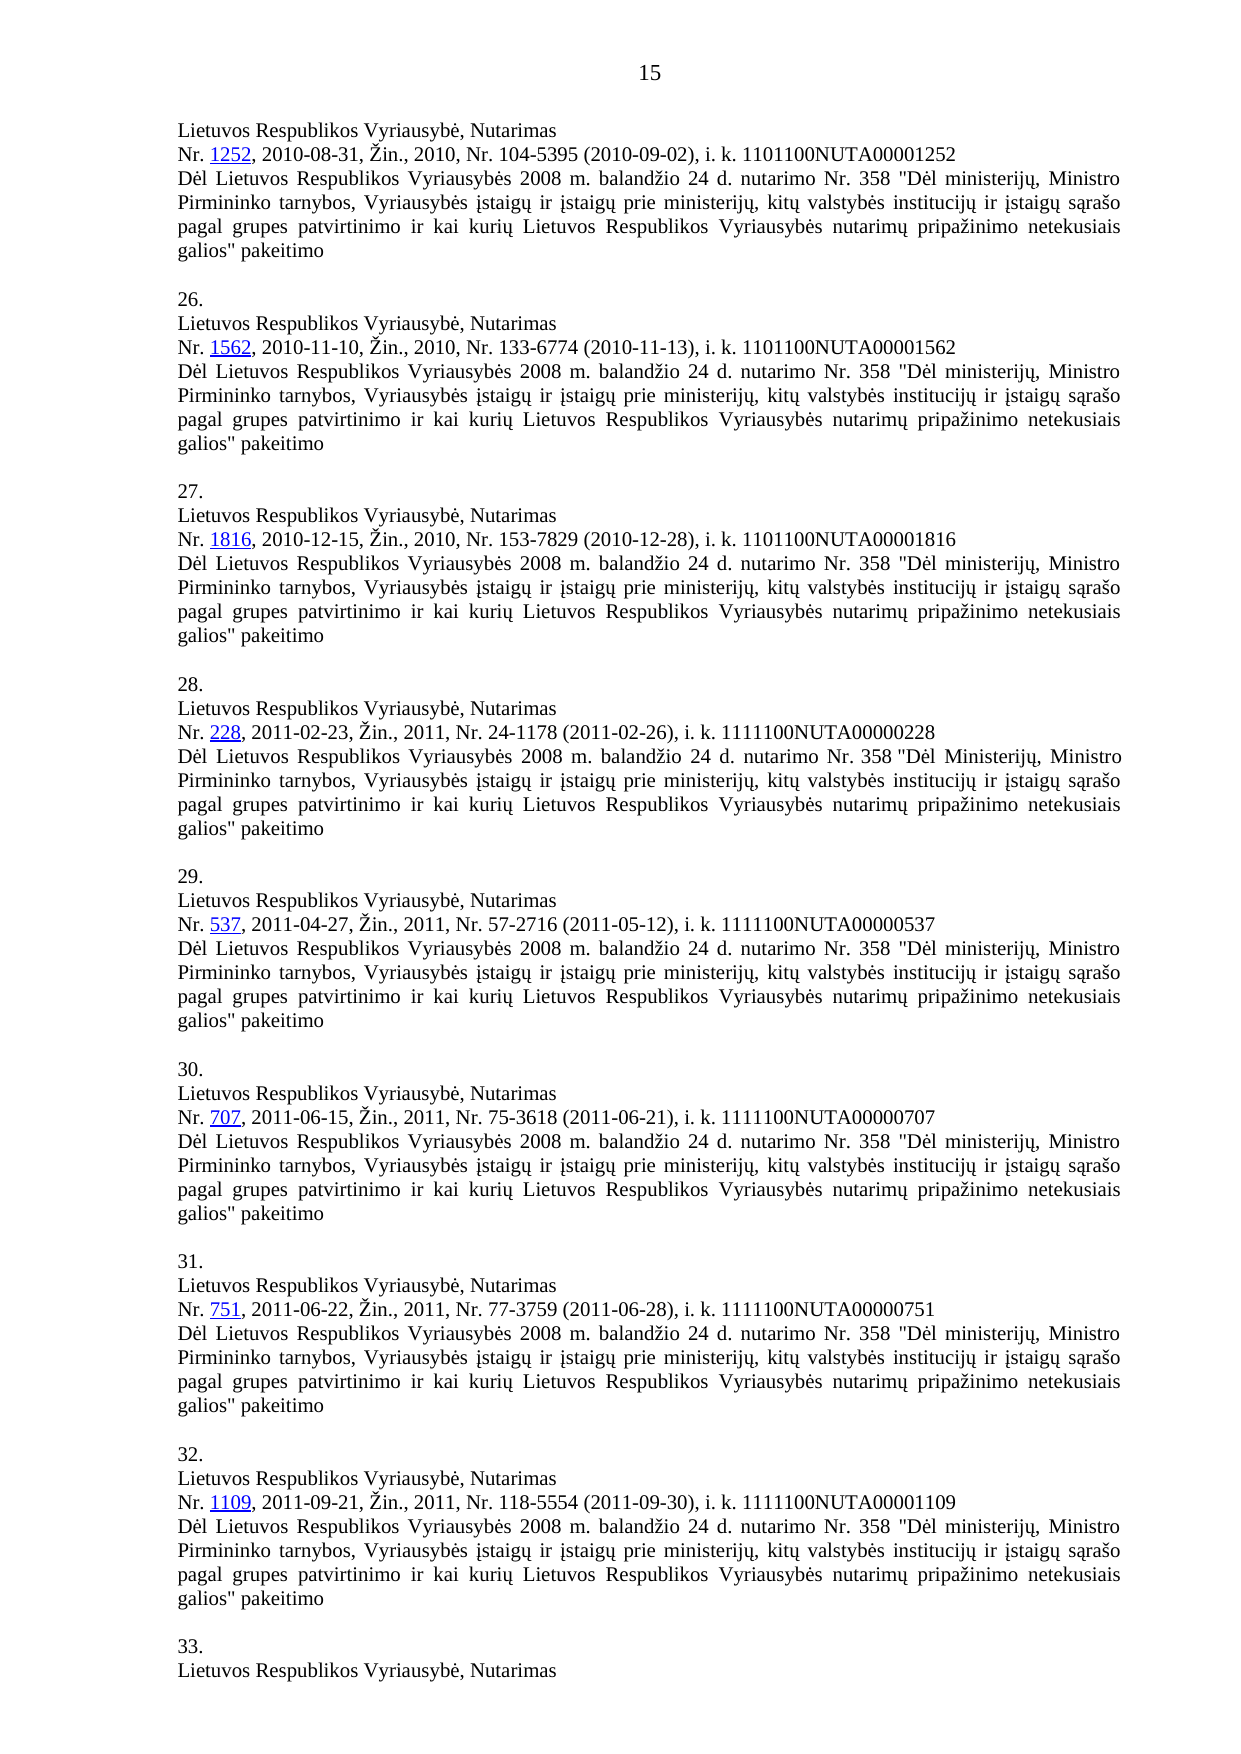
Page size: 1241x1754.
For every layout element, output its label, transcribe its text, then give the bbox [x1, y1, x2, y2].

text Dėl Lietuvos Respublikos Vyriausybės 2008 m. balandžio 24 d. nutarimo Nr. 358 "Dėl Ministerijų, Ministro Pirmininko tarnybos, Vyriausybės įstaigų ir įstaigų prie ministerijų, kitų valstybės institucijų ir įstaigų sąrašo pagal grupes patvirtinimo ir kai kurių Lietuvos Respublikos Vyriausybės nutarimų pripažinimo netekusiais galios" pakeitimo [177, 744, 1122, 840]
text Dėl Lietuvos Respublikos Vyriausybės 2008 m. balandžio 24 d. nutarimo Nr. 358 "Dėl ministerijų, Ministro Pirmininko tarnybos, Vyriausybės įstaigų ir įstaigų prie ministerijų, kitų valstybės institucijų ir įstaigų sąrašo pagal grupes patvirtinimo ir kai kurių Lietuvos Respublikos Vyriausybės nutarimų pripažinimo netekusiais galios" pakeitimo [177, 551, 1122, 647]
text Nr. 707, 2011-06-15, Žin., 2011, Nr. 75-3618 (2011-06-21), i. k. 1111100NUTA00000707 [177, 1105, 1122, 1129]
text 32. [177, 1442, 1122, 1466]
text Nr. 1109, 2011-09-21, Žin., 2011, Nr. 118-5554 (2011-09-30), i. k. 1111100NUTA00001109 [177, 1490, 1122, 1514]
text 29. [177, 864, 1122, 888]
text Lietuvos Respublikos Vyriausybė, Nutarimas [177, 311, 1122, 335]
text Lietuvos Respublikos Vyriausybė, Nutarimas [177, 1466, 1122, 1490]
text Nr. 751, 2011-06-22, Žin., 2011, Nr. 77-3759 (2011-06-28), i. k. 1111100NUTA00000751 [177, 1297, 1122, 1321]
text Dėl Lietuvos Respublikos Vyriausybės 2008 m. balandžio 24 d. nutarimo Nr. 358 "Dėl ministerijų, Ministro Pirmininko tarnybos, Vyriausybės įstaigų ir įstaigų prie ministerijų, kitų valstybės institucijų ir įstaigų sąrašo pagal grupes patvirtinimo ir kai kurių Lietuvos Respublikos Vyriausybės nutarimų pripažinimo netekusiais galios" pakeitimo [177, 936, 1122, 1032]
text Dėl Lietuvos Respublikos Vyriausybės 2008 m. balandžio 24 d. nutarimo Nr. 358 "Dėl ministerijų, Ministro Pirmininko tarnybos, Vyriausybės įstaigų ir įstaigų prie ministerijų, kitų valstybės institucijų ir įstaigų sąrašo pagal grupes patvirtinimo ir kai kurių Lietuvos Respublikos Vyriausybės nutarimų pripažinimo netekusiais galios" pakeitimo [177, 166, 1122, 262]
text Nr. 228, 2011-02-23, Žin., 2011, Nr. 24-1178 (2011-02-26), i. k. 1111100NUTA00000228 [177, 720, 1122, 744]
text Lietuvos Respublikos Vyriausybė, Nutarimas [177, 888, 1122, 912]
text Lietuvos Respublikos Vyriausybė, Nutarimas [177, 1081, 1122, 1105]
text Lietuvos Respublikos Vyriausybė, Nutarimas [177, 696, 1122, 720]
text 27. [177, 479, 1122, 503]
text 30. [177, 1057, 1122, 1081]
text 26. [177, 287, 1122, 311]
text Lietuvos Respublikos Vyriausybė, Nutarimas [177, 1273, 1122, 1297]
text Dėl Lietuvos Respublikos Vyriausybės 2008 m. balandžio 24 d. nutarimo Nr. 358 "Dėl ministerijų, Ministro Pirmininko tarnybos, Vyriausybės įstaigų ir įstaigų prie ministerijų, kitų valstybės institucijų ir įstaigų sąrašo pagal grupes patvirtinimo ir kai kurių Lietuvos Respublikos Vyriausybės nutarimų pripažinimo netekusiais galios" pakeitimo [177, 1514, 1122, 1610]
text Nr. 1252, 2010-08-31, Žin., 2010, Nr. 104-5395 (2010-09-02), i. k. 1101100NUTA00001252 [177, 142, 1122, 166]
text Lietuvos Respublikos Vyriausybė, Nutarimas [177, 1658, 1122, 1682]
text Lietuvos Respublikos Vyriausybė, Nutarimas [177, 503, 1122, 527]
text Nr. 537, 2011-04-27, Žin., 2011, Nr. 57-2716 (2011-05-12), i. k. 1111100NUTA00000537 [177, 912, 1122, 936]
text Nr. 1816, 2010-12-15, Žin., 2010, Nr. 153-7829 (2010-12-28), i. k. 1101100NUTA00001816 [177, 527, 1122, 551]
text Dėl Lietuvos Respublikos Vyriausybės 2008 m. balandžio 24 d. nutarimo Nr. 358 "Dėl ministerijų, Ministro Pirmininko tarnybos, Vyriausybės įstaigų ir įstaigų prie ministerijų, kitų valstybės institucijų ir įstaigų sąrašo pagal grupes patvirtinimo ir kai kurių Lietuvos Respublikos Vyriausybės nutarimų pripažinimo netekusiais galios" pakeitimo [177, 1321, 1122, 1417]
text 33. [177, 1634, 1122, 1658]
text Lietuvos Respublikos Vyriausybė, Nutarimas [177, 118, 1122, 142]
text 31. [177, 1249, 1122, 1273]
text Dėl Lietuvos Respublikos Vyriausybės 2008 m. balandžio 24 d. nutarimo Nr. 358 "Dėl ministerijų, Ministro Pirmininko tarnybos, Vyriausybės įstaigų ir įstaigų prie ministerijų, kitų valstybės institucijų ir įstaigų sąrašo pagal grupes patvirtinimo ir kai kurių Lietuvos Respublikos Vyriausybės nutarimų pripažinimo netekusiais galios" pakeitimo [177, 1129, 1122, 1225]
text Dėl Lietuvos Respublikos Vyriausybės 2008 m. balandžio 24 d. nutarimo Nr. 358 "Dėl ministerijų, Ministro Pirmininko tarnybos, Vyriausybės įstaigų ir įstaigų prie ministerijų, kitų valstybės institucijų ir įstaigų sąrašo pagal grupes patvirtinimo ir kai kurių Lietuvos Respublikos Vyriausybės nutarimų pripažinimo netekusiais galios" pakeitimo [177, 359, 1122, 455]
text 28. [177, 672, 1122, 696]
text Nr. 1562, 2010-11-10, Žin., 2010, Nr. 133-6774 (2010-11-13), i. k. 1101100NUTA00001562 [177, 335, 1122, 359]
